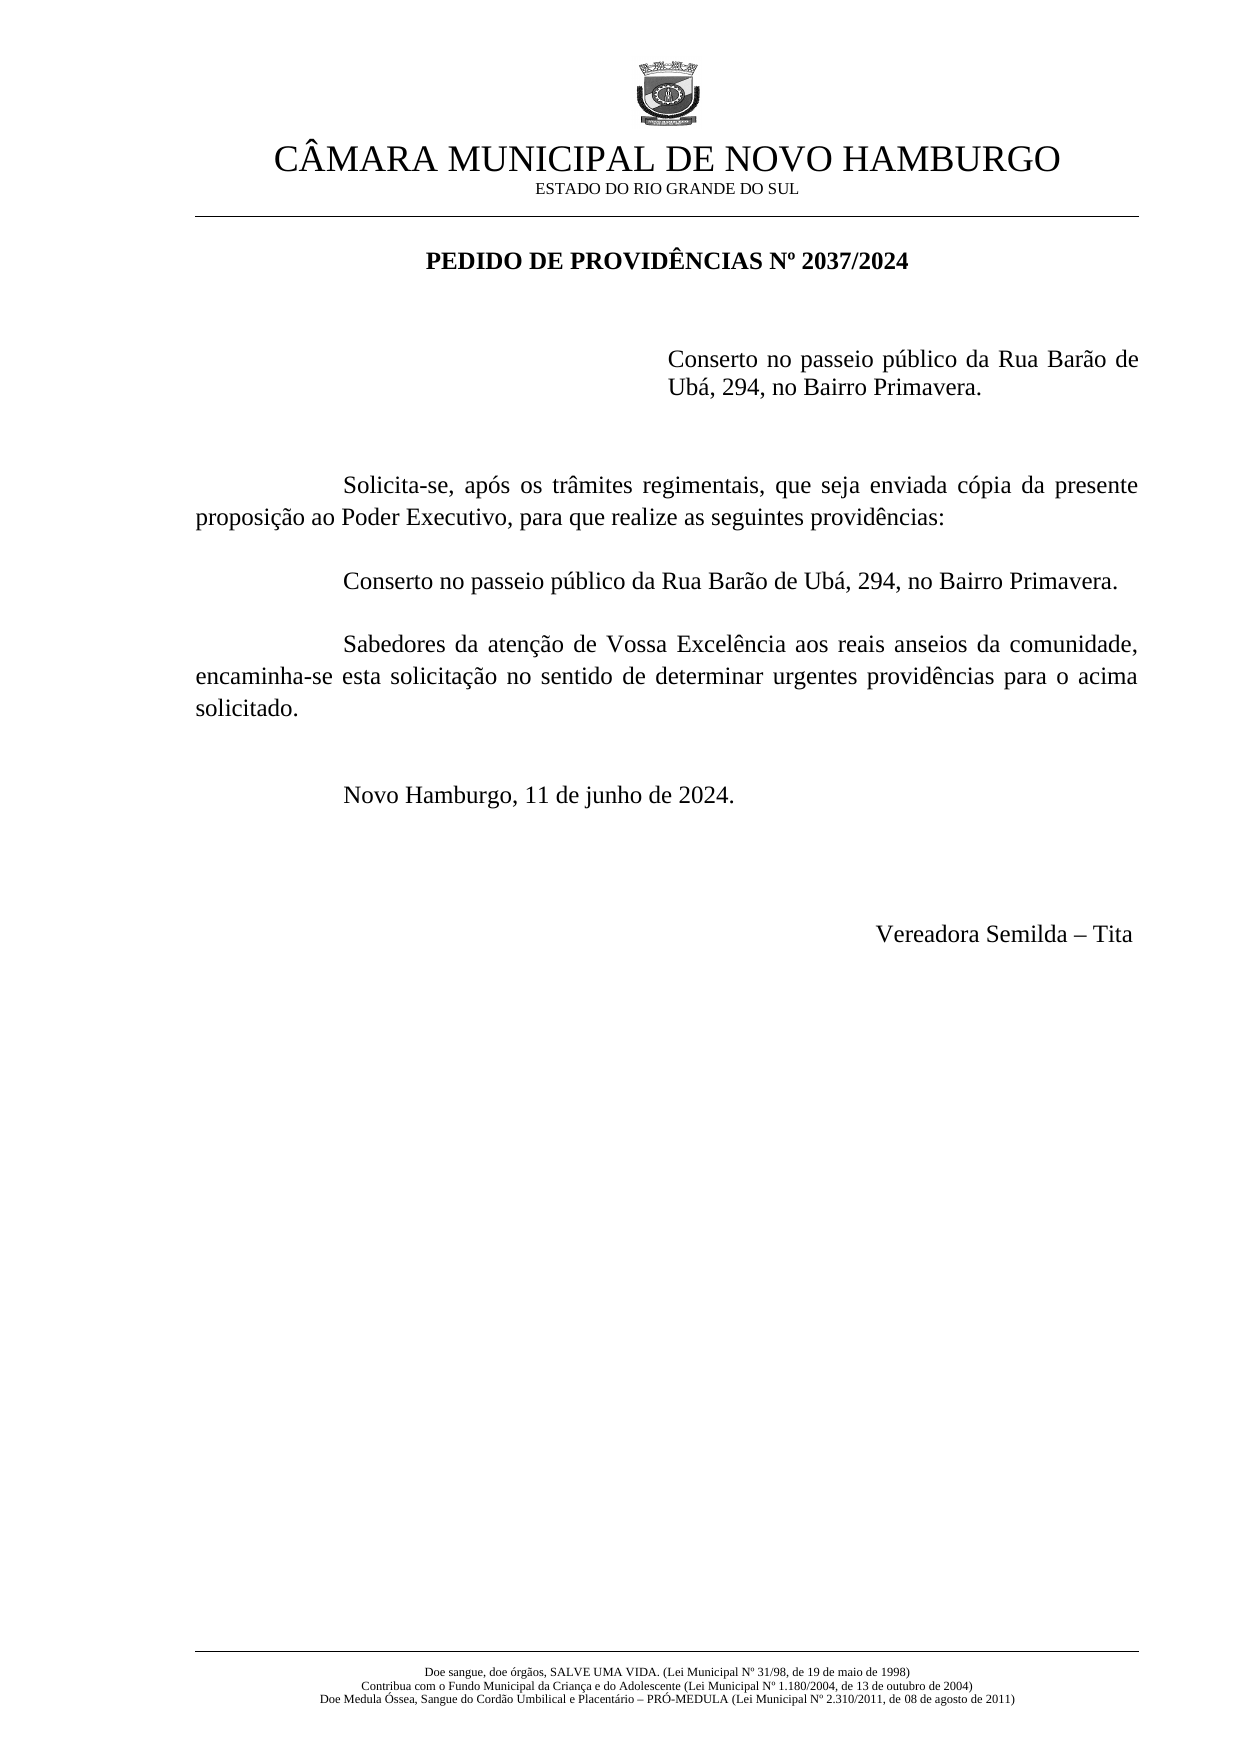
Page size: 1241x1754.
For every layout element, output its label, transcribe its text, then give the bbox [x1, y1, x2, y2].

text Conserto no passeio público da Rua Barão de Ubá, 294, no Bairro Primavera. [195, 567, 1139, 594]
text Vereadora Semilda – Tita [195, 920, 1139, 947]
text Novo Hamburgo, 11 de junho de 2024. [195, 781, 1139, 809]
text Solicita-se, após os trâmites regimentais, que seja enviada cópia da presente proposição ao Poder Executivo, para que realize as seguintes providências: [195, 472, 1139, 531]
text PEDIDO DE PROVIDÊNCIAS Nº 2037/2024 [195, 247, 1139, 274]
text Sabedores da atenção de Vossa Excelência aos reais anseios da comunidade, encaminha-se esta solicitação no sentido de determinar urgentes providências para o acima solicitado. [195, 630, 1139, 722]
text Conserto no passeio público da Rua Barão de Ubá, 294, no Bairro Primavera. [668, 345, 1139, 401]
